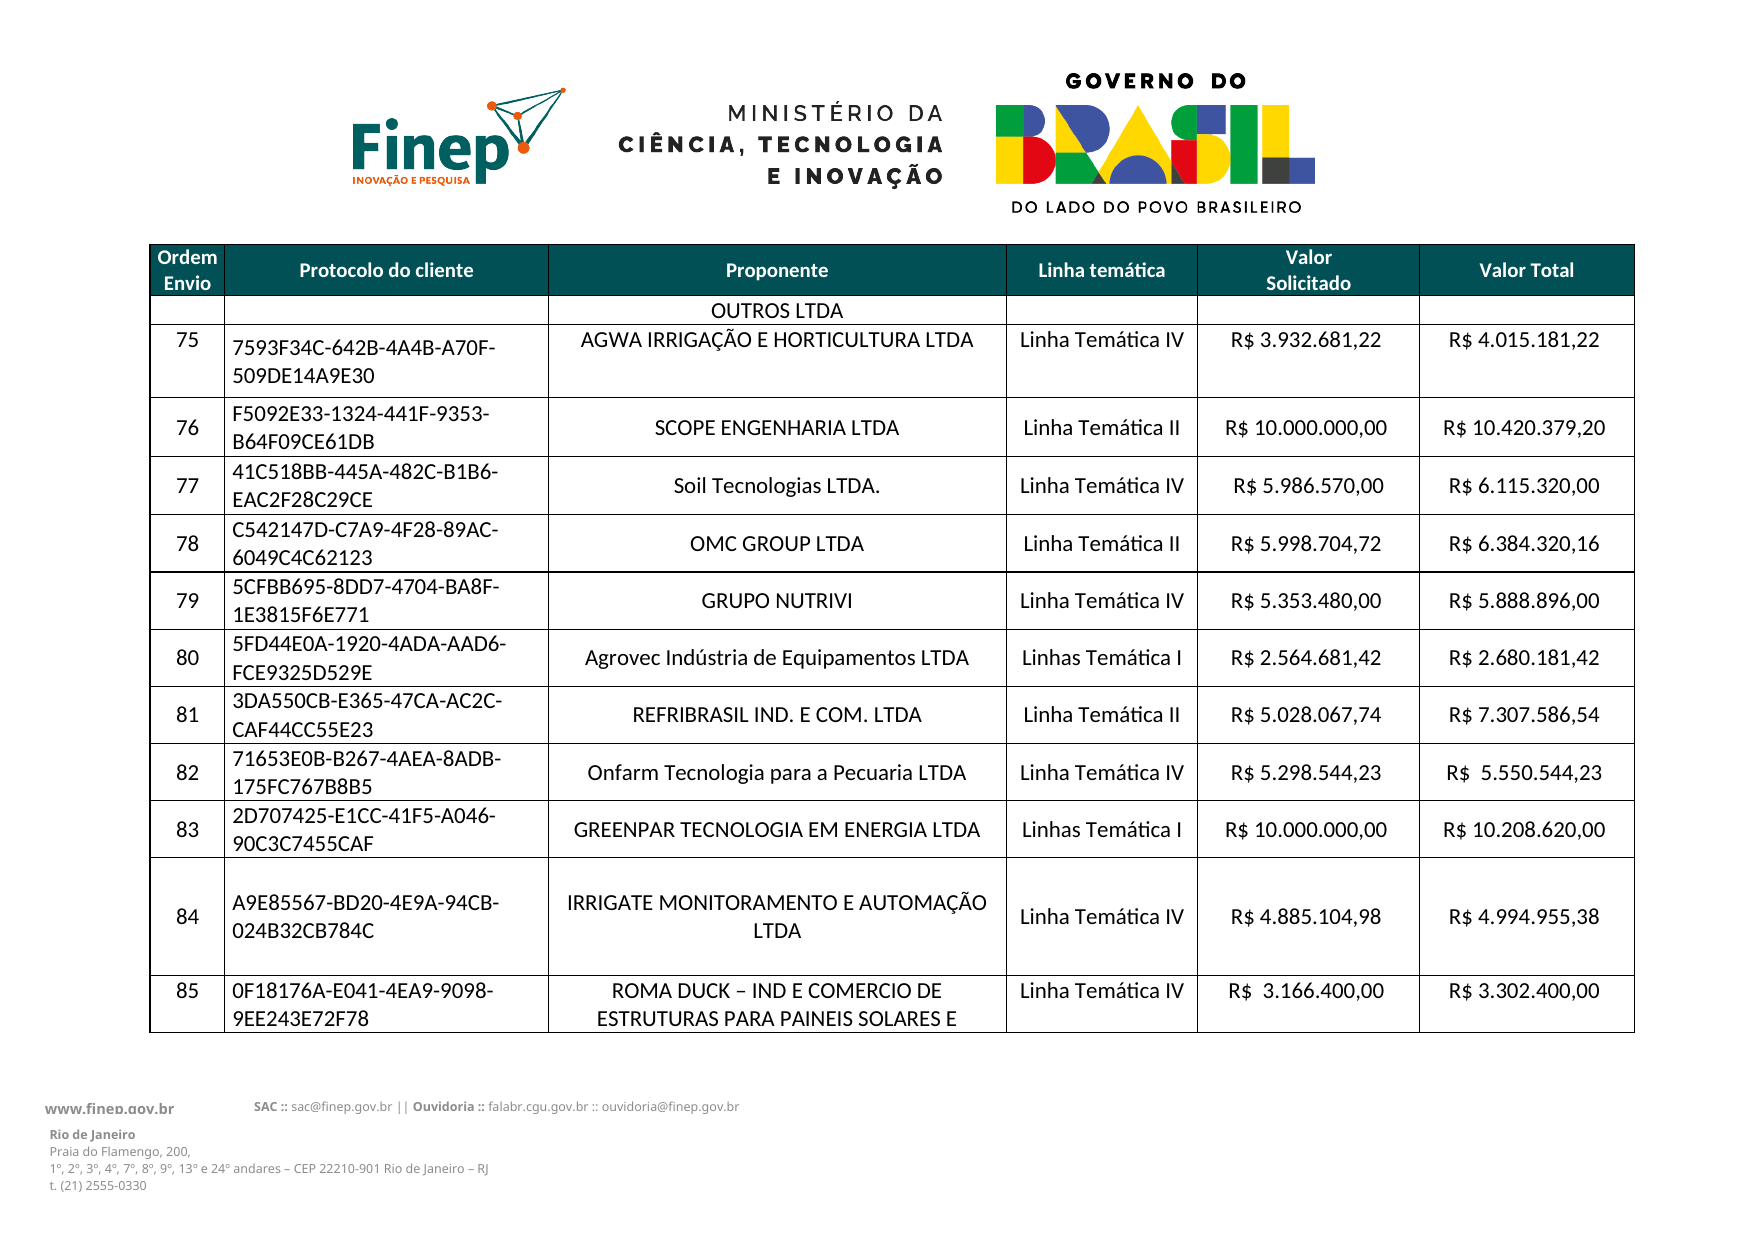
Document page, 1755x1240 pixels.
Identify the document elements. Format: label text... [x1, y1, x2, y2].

table_header Valor Total [1420, 245, 1634, 295]
table_cell OMC GROUP LTDA [549, 515, 1006, 571]
table_cell 5CFBB695-8DD7-4704-BA8F-1E3815F6E771 [225, 573, 548, 628]
table_cell R$ 5.888.896,00 [1420, 573, 1634, 628]
table_cell R$ 5.353.480,00 [1198, 573, 1419, 628]
table_cell Linhas Temática I [1007, 630, 1197, 686]
table_cell GREENPAR TECNOLOGIA EM ENERGIA LTDA [549, 801, 1006, 857]
table_cell Linha Temática IV [1007, 976, 1197, 1032]
table_cell 80 [151, 630, 224, 686]
table_cell R$ 10.208.620,00 [1420, 801, 1634, 857]
table_cell R$ 10.000.000,00 [1198, 398, 1419, 456]
table_cell 82 [151, 744, 224, 800]
table_cell GRUPO NUTRIVI [549, 573, 1006, 628]
table_cell R$ 5.550.544,23 [1420, 744, 1634, 800]
table_cell [151, 296, 224, 324]
table_cell Onfarm Tecnologia para a Pecuaria LTDA [549, 744, 1006, 800]
table_cell R$ 4.885.104,98 [1198, 858, 1419, 975]
table_cell ROMA DUCK – IND E COMERCIO DE ESTRUTURAS PARA PAINEIS SOLARES E [549, 976, 1006, 1032]
table_cell 3DA550CB-E365-47CA-AC2C-CAF44CC55E23 [225, 687, 548, 743]
table_cell R$ 6.115.320,00 [1420, 457, 1634, 514]
table_header Proponente [549, 245, 1006, 295]
table_cell 81 [151, 687, 224, 743]
table_cell Linha Temática IV [1007, 744, 1197, 800]
table_cell [1007, 296, 1197, 324]
table_cell R$ 2.564.681,42 [1198, 630, 1419, 686]
table_cell SCOPE ENGENHARIA LTDA [549, 398, 1006, 456]
table_cell R$ 6.384.320,16 [1420, 515, 1634, 571]
table_cell 2D707425-E1CC-41F5-A046-90C3C7455CAF [225, 801, 548, 857]
table_cell OUTROS LTDA [549, 296, 1006, 324]
table_cell 71653E0B-B267-4AEA-8ADB-175FC767B8B5 [225, 744, 548, 800]
table_cell 75 [151, 325, 224, 397]
table_cell Linhas Temática I [1007, 801, 1197, 857]
table_cell Linha Temática II [1007, 398, 1197, 456]
table_cell R$ 5.998.704,72 [1198, 515, 1419, 571]
table_header Protocolo do cliente [225, 245, 548, 295]
table_cell 84 [151, 858, 224, 975]
table_header Valor Solicitado [1198, 245, 1419, 295]
table_header Ordem Envio [151, 245, 224, 295]
table_cell R$ 3.302.400,00 [1420, 976, 1634, 1032]
table_cell Linha Temática II [1007, 687, 1197, 743]
table_cell [225, 296, 548, 324]
table_cell Linha Temática IV [1007, 325, 1197, 397]
table_cell R$ 10.420.379,20 [1420, 398, 1634, 456]
table_cell 7593F34C-642B-4A4B-A70F-509DE14A9E30 [225, 325, 548, 397]
table_cell R$ 3.166.400,00 [1198, 976, 1419, 1032]
table_cell [1420, 296, 1634, 324]
table_cell 41C518BB-445A-482C-B1B6-EAC2F28C29CE [225, 457, 548, 514]
table_cell Linha Temática II [1007, 515, 1197, 571]
table_cell Agrovec Indústria de Equipamentos LTDA [549, 630, 1006, 686]
table_cell AGWA IRRIGAÇÃO E HORTICULTURA LTDA [549, 325, 1006, 397]
table_cell R$ 10.000.000,00 [1198, 801, 1419, 857]
table_cell 5FD44E0A-1920-4ADA-AAD6-FCE9325D529E [225, 630, 548, 686]
table_cell IRRIGATE MONITORAMENTO E AUTOMAÇÃO LTDA [549, 858, 1006, 975]
table_cell R$ 4.994.955,38 [1420, 858, 1634, 975]
table_cell 83 [151, 801, 224, 857]
table_cell 76 [151, 398, 224, 456]
table_cell R$ 5.028.067,74 [1198, 687, 1419, 743]
table_cell 0F18176A-E041-4EA9-9098-9EE243E72F78 [225, 976, 548, 1032]
table_cell 77 [151, 457, 224, 514]
table_cell R$ 7.307.586,54 [1420, 687, 1634, 743]
table_cell REFRIBRASIL IND. E COM. LTDA [549, 687, 1006, 743]
table_cell R$ 5.298.544,23 [1198, 744, 1419, 800]
table_cell 85 [151, 976, 224, 1032]
table_cell Linha Temática IV [1007, 858, 1197, 975]
table_cell Linha Temática IV [1007, 457, 1197, 514]
table_cell R$ 3.932.681,22 [1198, 325, 1419, 397]
table_cell 79 [151, 573, 224, 628]
table_cell C542147D-C7A9-4F28-89AC-6049C4C62123 [225, 515, 548, 571]
table_cell 78 [151, 515, 224, 571]
table_header Linha temática [1007, 245, 1197, 295]
table_cell R$ 5.986.570,00 [1198, 457, 1419, 514]
table_cell A9E85567-BD20-4E9A-94CB-024B32CB784C [225, 858, 548, 975]
table_cell F5092E33-1324-441F-9353-B64F09CE61DB [225, 398, 548, 456]
table_cell Soil Tecnologias LTDA. [549, 457, 1006, 514]
table_cell [1198, 296, 1419, 324]
table_cell Linha Temática IV [1007, 573, 1197, 628]
table_cell R$ 2.680.181,42 [1420, 630, 1634, 686]
table_cell R$ 4.015.181,22 [1420, 325, 1634, 397]
